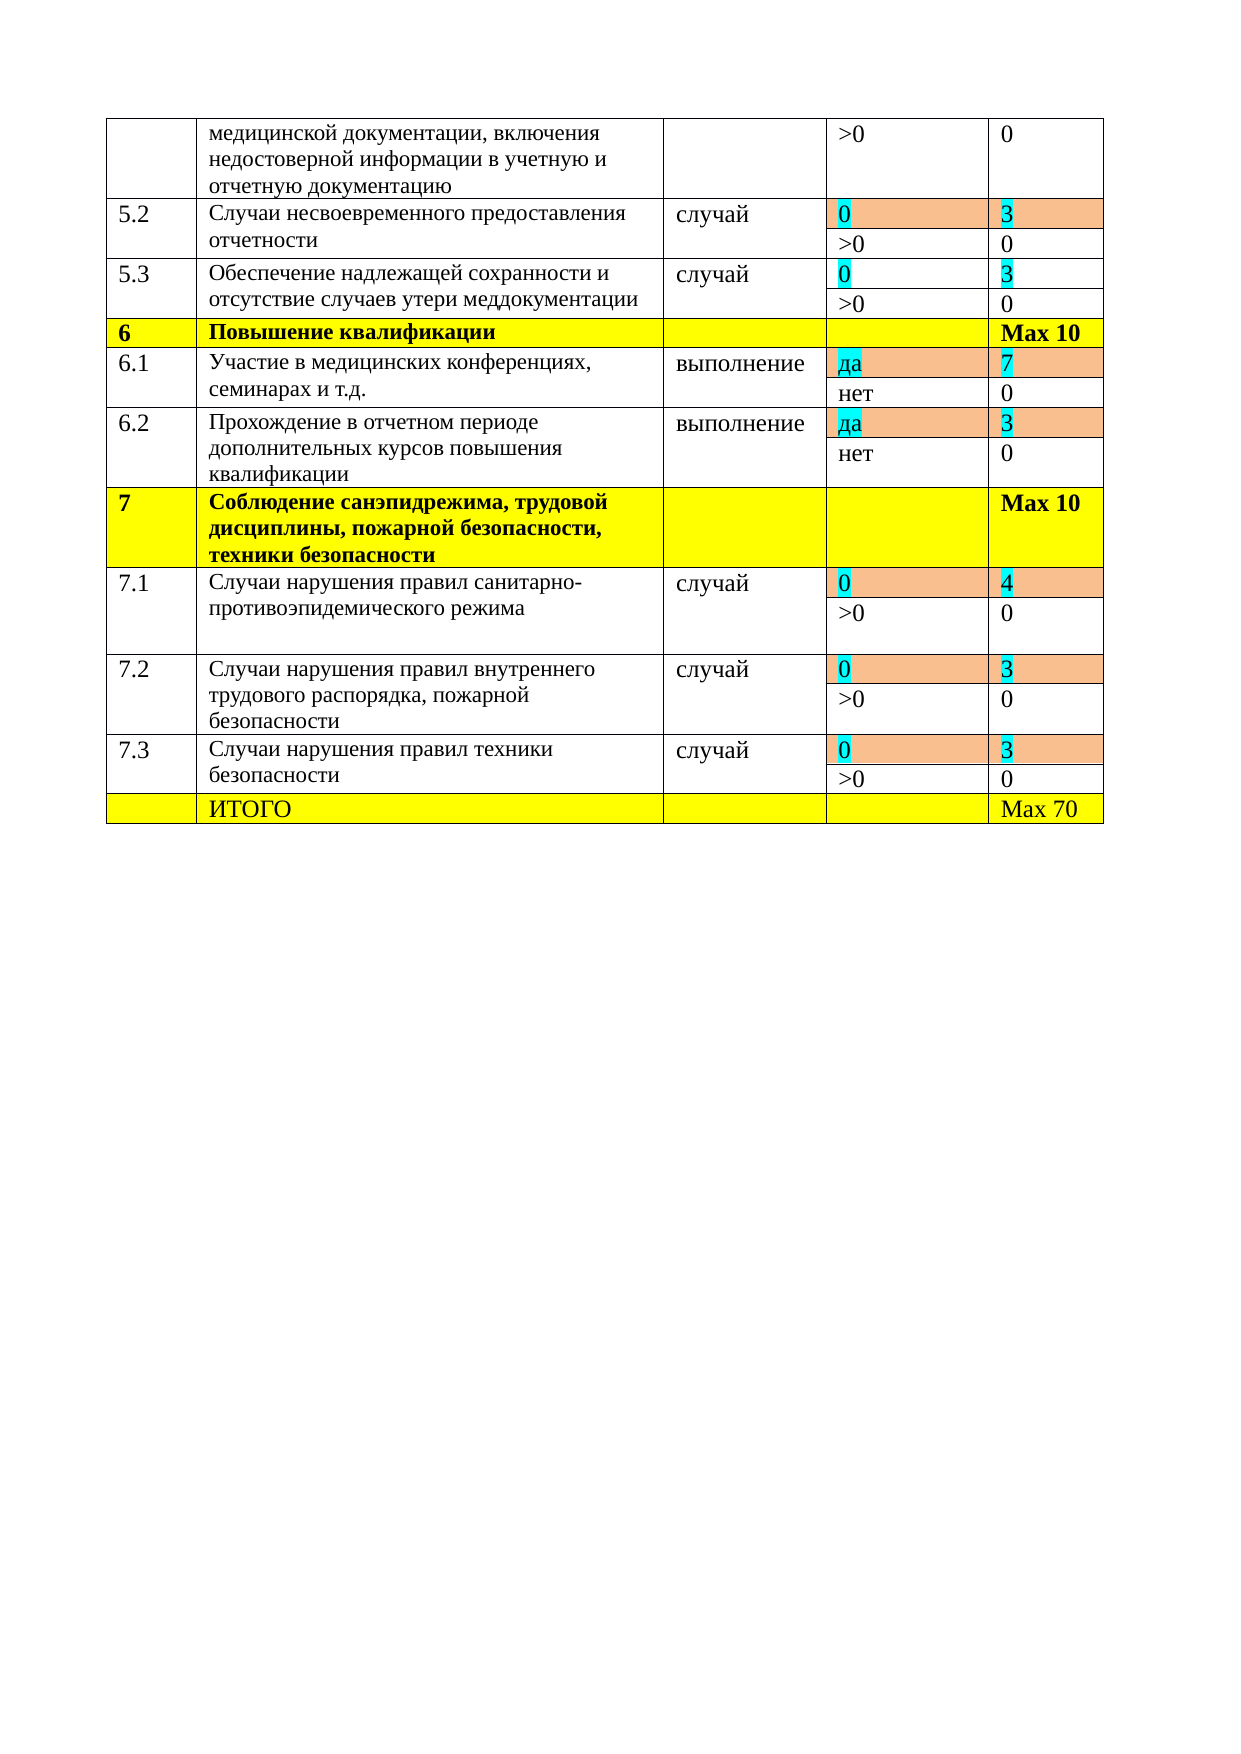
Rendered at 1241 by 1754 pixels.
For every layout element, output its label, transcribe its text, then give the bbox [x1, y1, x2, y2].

table_cell [107, 794, 196, 823]
table_cell 0 [827, 259, 988, 288]
table_cell [664, 488, 826, 567]
table_cell 0 [989, 289, 1103, 317]
table_cell 7 [107, 488, 196, 567]
table_cell Случаи нарушения правил санитарно-противоэпидемического режима [197, 568, 663, 653]
table_cell ИТОГО [197, 794, 663, 823]
table_cell 6.1 [107, 348, 196, 407]
table_cell Соблюдение санэпидрежима, трудовой дисциплины, пожарной безопасности, техники безопасности [197, 488, 663, 567]
table_cell >0 [827, 289, 988, 317]
table_cell [107, 119, 196, 198]
table_cell [664, 319, 826, 347]
table_cell [664, 119, 826, 198]
table_cell 5.2 [107, 199, 196, 258]
table_cell Обеспечение надлежащей сохранности и отсутствие случаев утери меддокументации [197, 259, 663, 317]
table_cell случай [664, 199, 826, 258]
table_cell Прохождение в отчетном периоде дополнительных курсов повышения квалификации [197, 408, 663, 487]
table_cell 4 [989, 568, 1103, 597]
table_cell да [827, 408, 988, 437]
table_cell >0 [827, 684, 988, 734]
table_cell 6.2 [107, 408, 196, 487]
table_cell выполнение [664, 348, 826, 407]
table_cell 7.1 [107, 568, 196, 653]
table_cell >0 [827, 229, 988, 258]
table_cell Участие в медицинских конференциях, семинарах и т.д. [197, 348, 663, 407]
table_cell 0 [989, 119, 1103, 198]
table_cell 0 [827, 199, 988, 228]
table_cell нет [827, 438, 988, 487]
table_cell 6 [107, 319, 196, 347]
table_cell 0 [989, 684, 1103, 734]
table_cell нет [827, 378, 988, 407]
table_cell случай [664, 259, 826, 317]
table_cell случай [664, 655, 826, 734]
table_cell Max 10 [989, 319, 1103, 347]
table_cell 7.2 [107, 655, 196, 734]
table_cell 3 [989, 735, 1103, 763]
table_cell Случаи нарушения правил техники безопасности [197, 735, 663, 793]
table_cell [664, 794, 826, 823]
table_cell Случаи несвоевременного предоставления отчетности [197, 199, 663, 258]
table_cell 3 [989, 199, 1103, 228]
table_cell 0 [989, 378, 1103, 407]
table_cell Случаи нарушения правил внутреннего трудового распорядка, пожарной безопасности [197, 655, 663, 734]
table_cell [827, 488, 988, 567]
table_cell >0 [827, 598, 988, 653]
table_cell Max 70 [989, 794, 1103, 823]
table_cell 0 [827, 568, 988, 597]
table_cell да [827, 348, 988, 377]
table_cell 5.3 [107, 259, 196, 317]
table_cell 7 [989, 348, 1103, 377]
table_cell 0 [827, 655, 988, 683]
table_cell 0 [989, 765, 1103, 793]
table_cell 7.3 [107, 735, 196, 793]
table_cell 3 [989, 259, 1103, 288]
table_cell выполнение [664, 408, 826, 487]
table_cell 0 [989, 598, 1103, 653]
table_cell Повышение квалификации [197, 319, 663, 347]
table_cell 0 [827, 735, 988, 763]
table_cell 0 [989, 229, 1103, 258]
table_cell >0 [827, 119, 988, 198]
table_cell [827, 319, 988, 347]
table_cell случай [664, 568, 826, 653]
table_cell 3 [989, 655, 1103, 683]
table_cell 3 [989, 408, 1103, 437]
table_cell >0 [827, 765, 988, 793]
table_cell 0 [989, 438, 1103, 487]
table_cell медицинской документации, включения недостоверной информации в учетную и отчетную документацию [197, 119, 663, 198]
table_cell Max 10 [989, 488, 1103, 567]
table_cell случай [664, 735, 826, 793]
table_cell [827, 794, 988, 823]
